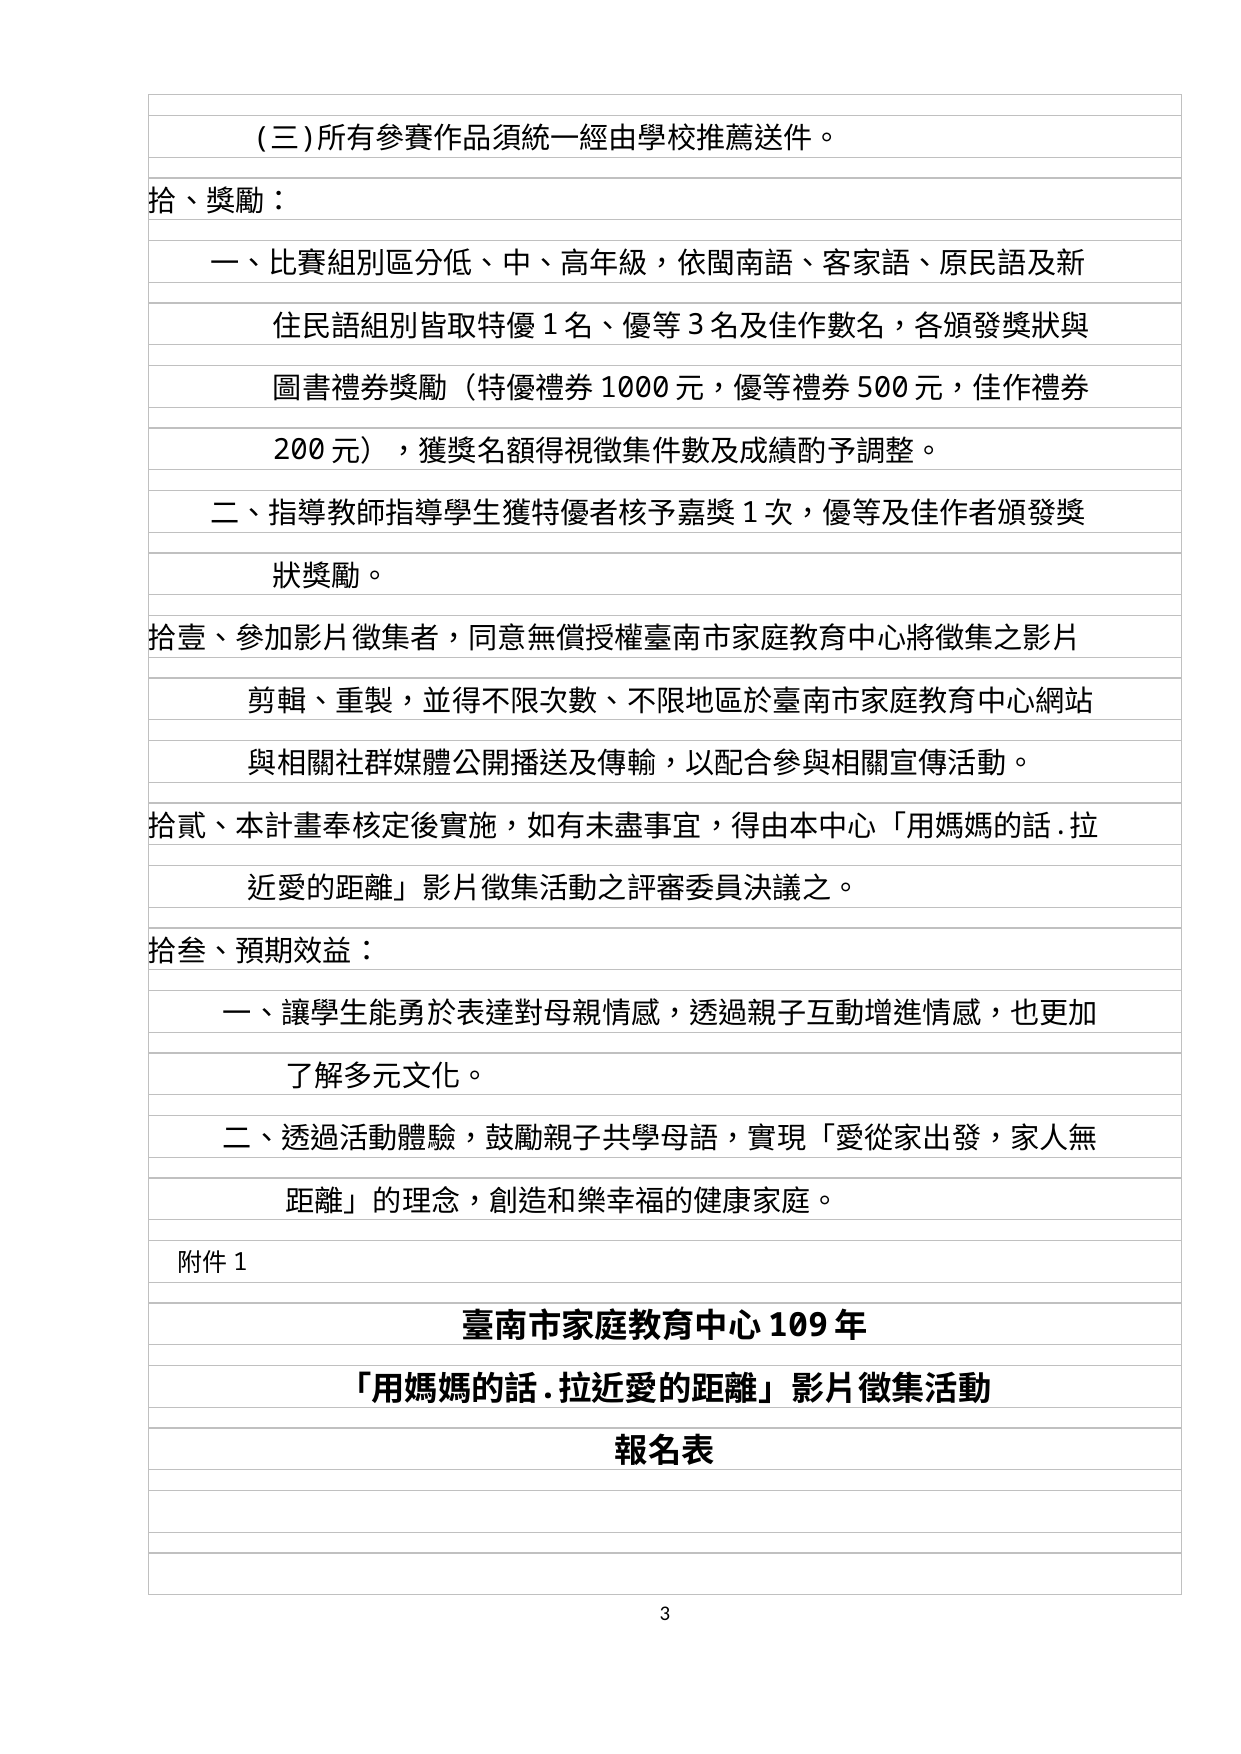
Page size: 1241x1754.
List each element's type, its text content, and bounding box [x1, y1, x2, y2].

text 二、指導教師指導學生獲特優者核予嘉獎1次，優等及佳作者頒發獎 [210, 491, 1181, 532]
text 了解多元文化。 [285, 1054, 1181, 1094]
text (三)所有參賽作品須統一經由學校推薦送件。 [235, 116, 1181, 157]
text 拾壹、參加影片徵集者，同意無償授權臺南市家庭教育中心將徵集之影片 [149, 616, 1181, 657]
text [149, 908, 1181, 927]
text 狀獎勵。 [273, 554, 1181, 594]
text [149, 1220, 1181, 1240]
text 一、讓學生能勇於表達對母親情感，透過親子互動增進情感，也更加 [223, 991, 1181, 1032]
text 拾貳、本計畫奉核定後實施，如有未盡事宜，得由本中心「用媽媽的話.拉 [149, 804, 1181, 844]
text 剪輯、重製，並得不限次數、不限地區於臺南市家庭教育中心網站 [248, 679, 1181, 719]
text 距離」的理念，創造和樂幸福的健康家庭。 [285, 1179, 1181, 1219]
text [223, 1095, 1181, 1115]
text [273, 533, 1181, 552]
text [149, 158, 1181, 177]
text [273, 283, 1181, 302]
text [210, 470, 1181, 490]
text [149, 1345, 1181, 1365]
text 「用媽媽的話.拉近愛的距離」影片徵集活動 [149, 1366, 1181, 1407]
text [248, 845, 1181, 865]
text 附件1 [149, 1241, 1181, 1282]
text 200元），獲獎名額得視徵集件數及成績酌予調整。 [273, 429, 1181, 469]
text 拾叁、預期效益： [149, 929, 1181, 969]
text [235, 95, 1181, 115]
text [149, 595, 1181, 615]
text [248, 720, 1181, 740]
text [149, 1408, 1181, 1427]
text [285, 1033, 1181, 1052]
text [223, 970, 1181, 990]
text 近愛的距離」影片徵集活動之評審委員決議之。 [248, 866, 1181, 907]
text [285, 1158, 1181, 1177]
text [273, 408, 1181, 427]
text 一、比賽組別區分低、中、高年級，依閩南語、客家語、原民語及新 [210, 241, 1181, 282]
text 圖書禮券獎勵（特優禮券1000元，優等禮券500元，佳作禮券 [273, 366, 1181, 407]
text 臺南市家庭教育中心109年 [149, 1304, 1181, 1344]
text 住民語組別皆取特優1名、優等3名及佳作數名，各頒發獎狀與 [273, 304, 1181, 344]
text [248, 658, 1181, 677]
text [149, 1283, 1181, 1302]
text 拾、獎勵： [149, 179, 1181, 219]
text [210, 220, 1181, 240]
text 報名表 [149, 1429, 1181, 1469]
text [273, 345, 1181, 365]
text 二、透過活動體驗，鼓勵親子共學母語，實現「愛從家出發，家人無 [223, 1116, 1181, 1157]
text 與相關社群媒體公開播送及傳輸，以配合參與相關宣傳活動。 [248, 741, 1181, 782]
text [149, 783, 1181, 802]
